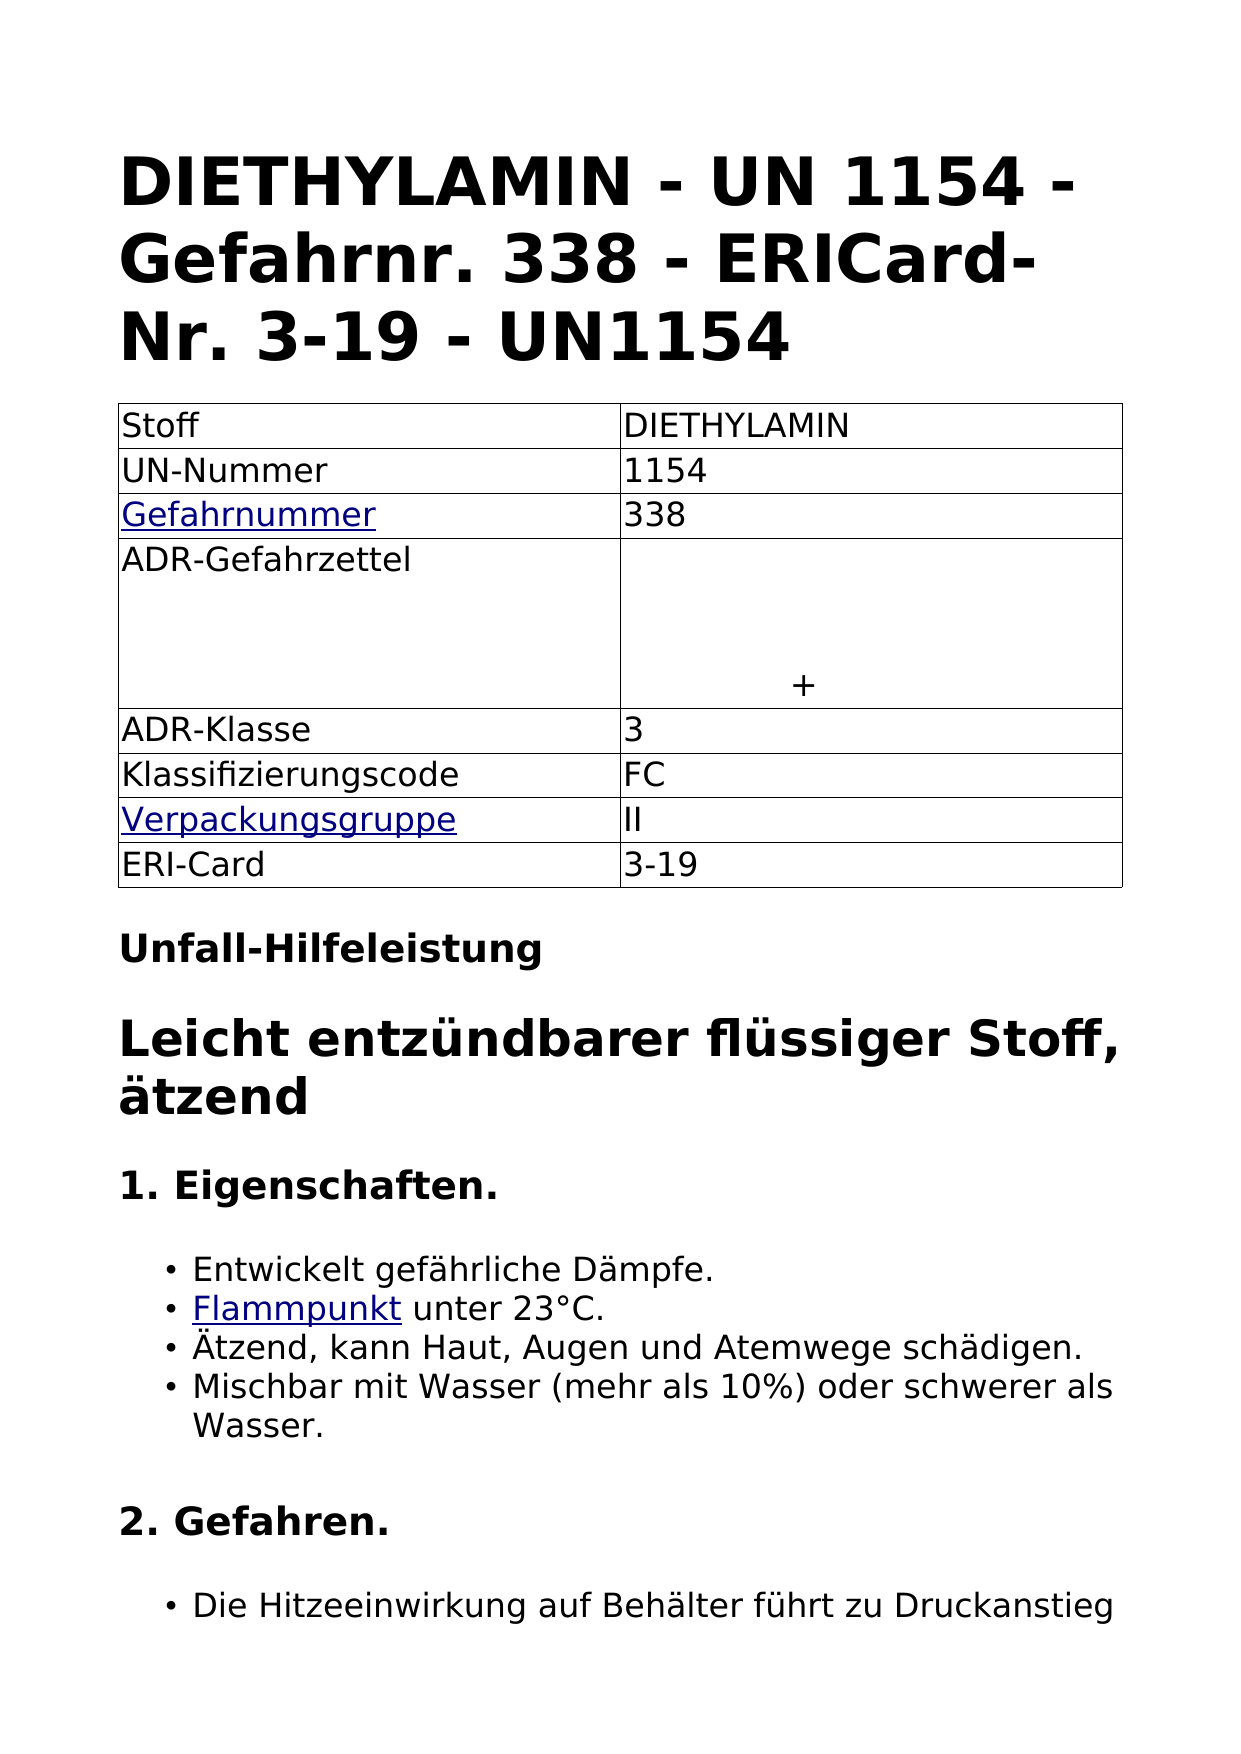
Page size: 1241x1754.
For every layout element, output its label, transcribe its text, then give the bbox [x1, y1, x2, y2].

table_cell 1154 [621, 449, 1122, 493]
subtitle Unfall-Hilfeleistung [118, 927, 1122, 972]
subtitle 2. Gefahren. [118, 1499, 1122, 1544]
table_cell ERI-Card [119, 843, 620, 887]
table_cell Klassifizierungscode [119, 754, 620, 797]
table_cell UN-Nummer [119, 449, 620, 493]
table_cell II [621, 798, 1122, 842]
subtitle Leicht entzündbarer flüssiger Stoff, ätzend [118, 1009, 1122, 1126]
table_cell FC [621, 754, 1122, 797]
table_cell ADR-Klasse [119, 709, 620, 752]
table_cell ADR-Gefahrzettel [119, 539, 620, 708]
table_cell Gefahrnummer [119, 494, 620, 538]
list Flammpunkt unter 23°C. [177, 1289, 1122, 1328]
table_cell Verpackungsgruppe [119, 798, 620, 842]
table_cell + [621, 539, 1122, 708]
list Mischbar mit Wasser (mehr als 10%) oder schwerer als Wasser. [177, 1367, 1122, 1445]
table_cell 3 [621, 709, 1122, 752]
table_header DIETHYLAMIN [621, 404, 1122, 448]
list Ätzend, kann Haut, Augen und Atemwege schädigen. [177, 1328, 1122, 1367]
table_header Stoff [119, 404, 620, 448]
list Die Hitzeeinwirkung auf Behälter führt zu Druckanstieg [177, 1587, 1122, 1625]
subtitle DIETHYLAMIN - UN 1154 - Gefahrnr. 338 - ERICard-Nr. 3-19 - UN1154 [118, 143, 1122, 376]
list Entwickelt gefährliche Dämpfe. [177, 1251, 1122, 1289]
subtitle 1. Eigenschaften. [118, 1163, 1122, 1209]
table_cell 338 [621, 494, 1122, 538]
table_cell 3-19 [621, 843, 1122, 887]
